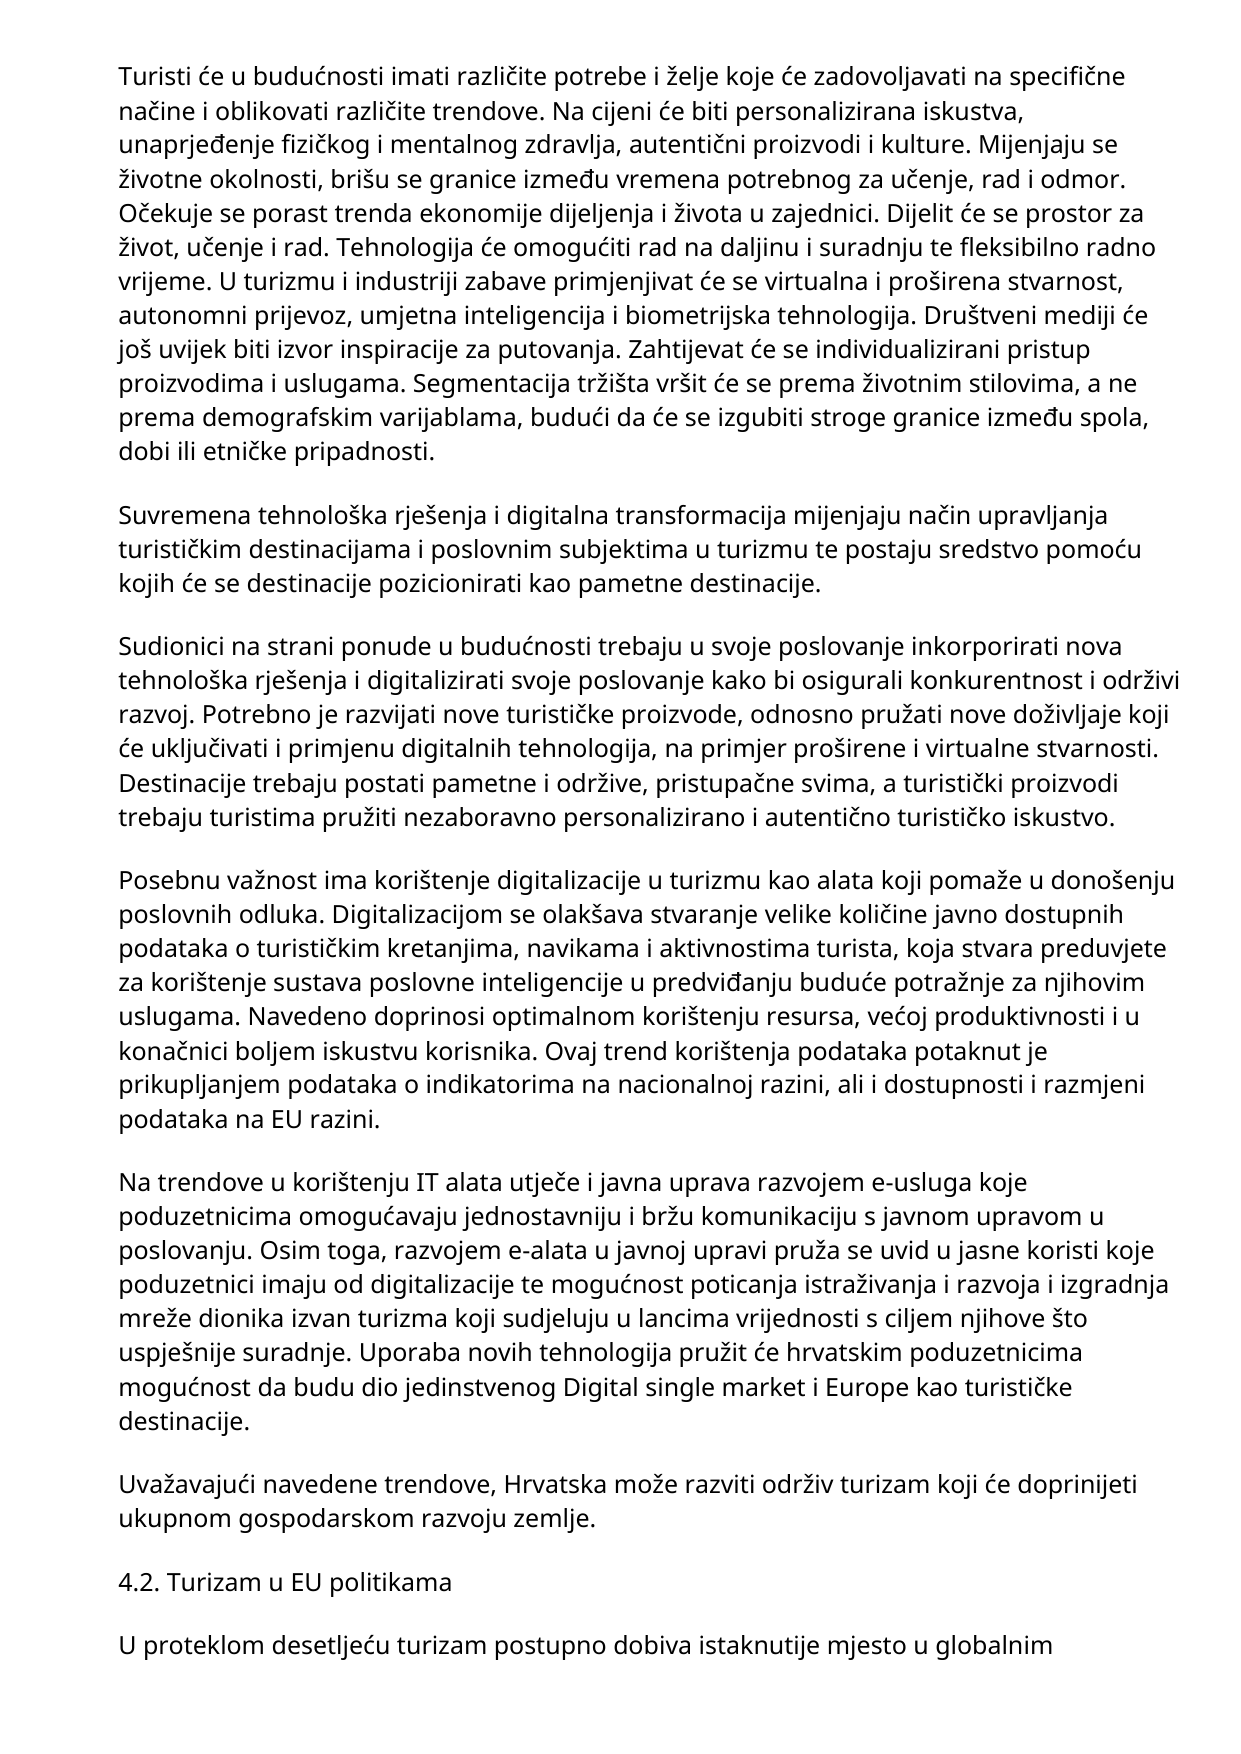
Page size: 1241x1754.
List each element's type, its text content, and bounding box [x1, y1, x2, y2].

text Uvažavajući navedene trendove, Hrvatska može razviti održiv turizam koji će doprinijeti ukupnom gospodarskom razvoju zemlje. [118, 1467, 1181, 1535]
text Suvremena tehnološka rješenja i digitalna transformacija mijenjaju način upravljanja turističkim destinacijama i poslovnim subjektima u turizmu te postaju sredstvo pomoću kojih će se destinacije pozicionirati kao pametne destinacije. [118, 497, 1181, 599]
text Turisti će u budućnosti imati različite potrebe i želje koje će zadovoljavati na specifične načine i oblikovati različite trendove. Na cijeni će biti personalizirana iskustva, unaprjeđenje fizičkog i mentalnog zdravlja, autentični proizvodi i kulture. Mijenjaju se životne okolnosti, brišu se granice između vremena potrebnog za učenje, rad i odmor. Očekuje se porast trenda ekonomije dijeljenja i života u zajednici. Dijelit će se prostor za život, učenje i rad. Tehnologija će omogućiti rad na daljinu i suradnju te fleksibilno radno vrijeme. U turizmu i industriji zabave primjenjivat će se virtualna i proširena stvarnost, autonomni prijevoz, umjetna inteligencija i biometrijska tehnologija. Društveni mediji će još uvijek biti izvor inspiracije za putovanja. Zahtijevat će se individualizirani pristup proizvodima i uslugama. Segmentacija tržišta vršit će se prema životnim stilovima, a ne prema demografskim varijablama, budući da će se izgubiti stroge granice između spola, dobi ili etničke pripadnosti. [118, 59, 1181, 468]
text Na trendove u korištenju IT alata utječe i javna uprava razvojem e-usluga koje poduzetnicima omogućavaju jednostavniju i bržu komunikaciju s javnom upravom u poslovanju. Osim toga, razvojem e-alata u javnoj upravi pruža se uvid u jasne koristi koje poduzetnici imaju od digitalizacije te mogućnost poticanja istraživanja i razvoja i izgradnja mreže dionika izvan turizma koji sudjeluju u lancima vrijednosti s ciljem njihove što uspješnije suradnje. Uporaba novih tehnologija pružit će hrvatskim poduzetnicima mogućnost da budu dio jedinstvenog Digital single market i Europe kao turističke destinacije. [118, 1165, 1181, 1437]
text Posebnu važnost ima korištenje digitalizacije u turizmu kao alata koji pomaže u donošenju poslovnih odluka. Digitalizacijom se olakšava stvaranje velike količine javno dostupnih podataka o turističkim kretanjima, navikama i aktivnostima turista, koja stvara preduvjete za korištenje sustava poslovne inteligencije u predviđanju buduće potražnje za njihovim uslugama. Navedeno doprinosi optimalnom korištenju resursa, većoj produktivnosti i u konačnici boljem iskustvu korisnika. Ovaj trend korištenja podataka potaknut je prikupljanjem podataka o indikatorima na nacionalnoj razini, ali i dostupnosti i razmjeni podataka na EU razini. [118, 863, 1181, 1135]
text 4.2. Turizam u EU politikama [118, 1564, 1181, 1598]
text Sudionici na strani ponude u budućnosti trebaju u svoje poslovanje inkorporirati nova tehnološka rješenja i digitalizirati svoje poslovanje kako bi osigurali konkurentnost i održivi razvoj. Potrebno je razvijati nove turističke proizvode, odnosno pružati nove doživljaje koji će uključivati i primjenu digitalnih tehnologija, na primjer proširene i virtualne stvarnosti. Destinacije trebaju postati pametne i održive, pristupačne svima, a turistički proizvodi trebaju turistima pružiti nezaboravno personalizirano i autentično turističko iskustvo. [118, 629, 1181, 833]
text U proteklom desetljeću turizam postupno dobiva istaknutije mjesto u globalnim [118, 1628, 1181, 1662]
